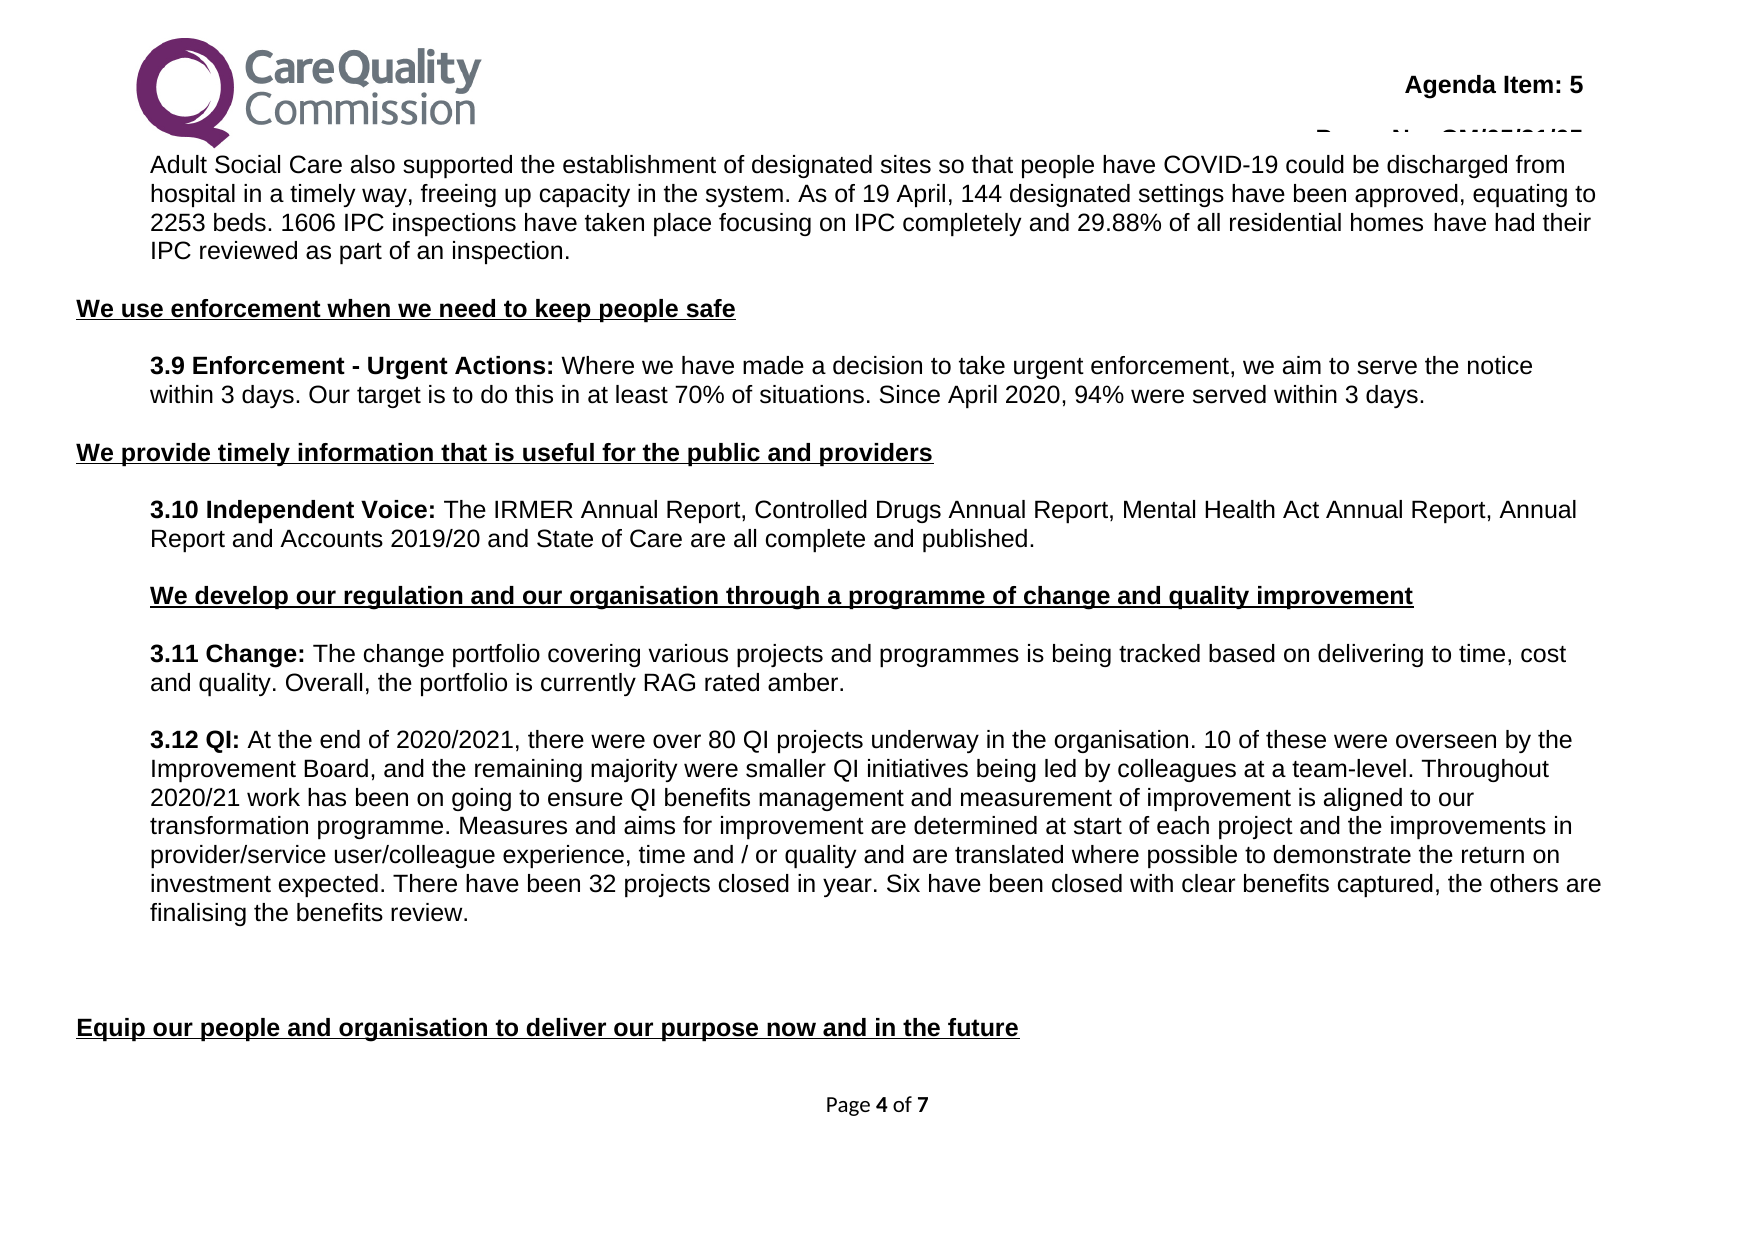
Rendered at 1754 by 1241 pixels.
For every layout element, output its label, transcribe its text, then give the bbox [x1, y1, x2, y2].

text Adult Social Care also supported the establishment of designated sites so that people have COVID-19 could be discharged from hospital in a timely way, freeing up capacity in the system. As of 19 April, 144 designated settings have been approved, equating to 2253 beds. 1606 IPC inspections have taken place focusing on IPC completely and 29.88% of all residential homes have had their IPC reviewed as part of an inspection. [150, 150, 1604, 265]
text We develop our regulation and our organisation through a programme of change and quality improvement [150, 581, 1604, 610]
list We provide timely information that is useful for the public and providers [76, 437, 1604, 466]
list We use enforcement when we need to keep people safe [76, 294, 1604, 322]
text 3.9 Enforcement - Urgent Actions: Where we have made a decision to take urgent enforcement, we aim to serve the notice within 3 days. Our target is to do this in at least 70% of situations. Since April 2020, 94% were served within 3 days. [150, 351, 1604, 409]
text 3.12 QI: At the end of 2020/2021, there were over 80 QI projects underway in the organisation. 10 of these were overseen by the Improvement Board, and the remaining majority were smaller QI initiatives being led by colleagues at a team-level. Throughout 2020/21 work has been on going to ensure QI benefits management and measurement of improvement is aligned to our transformation programme. Measures and aims for improvement are determined at start of each project and the improvements in provider/service user/colleague experience, time and / or quality and are translated where possible to demonstrate the return on investment expected. There have been 32 projects closed in year. Six have been closed with clear benefits captured, the others are finalising the benefits review. [150, 725, 1604, 926]
list Equip our people and organisation to deliver our purpose now and in the future [76, 1012, 1604, 1041]
text 3.10 Independent Voice: The IRMER Annual Report, Controlled Drugs Annual Report, Mental Health Act Annual Report, Annual Report and Accounts 2019/20 and State of Care are all complete and published. [150, 495, 1604, 552]
text 3.11 Change: The change portfolio covering various projects and programmes is being tracked based on delivering to time, cost and quality. Overall, the portfolio is currently RAG rated amber. [150, 639, 1604, 696]
